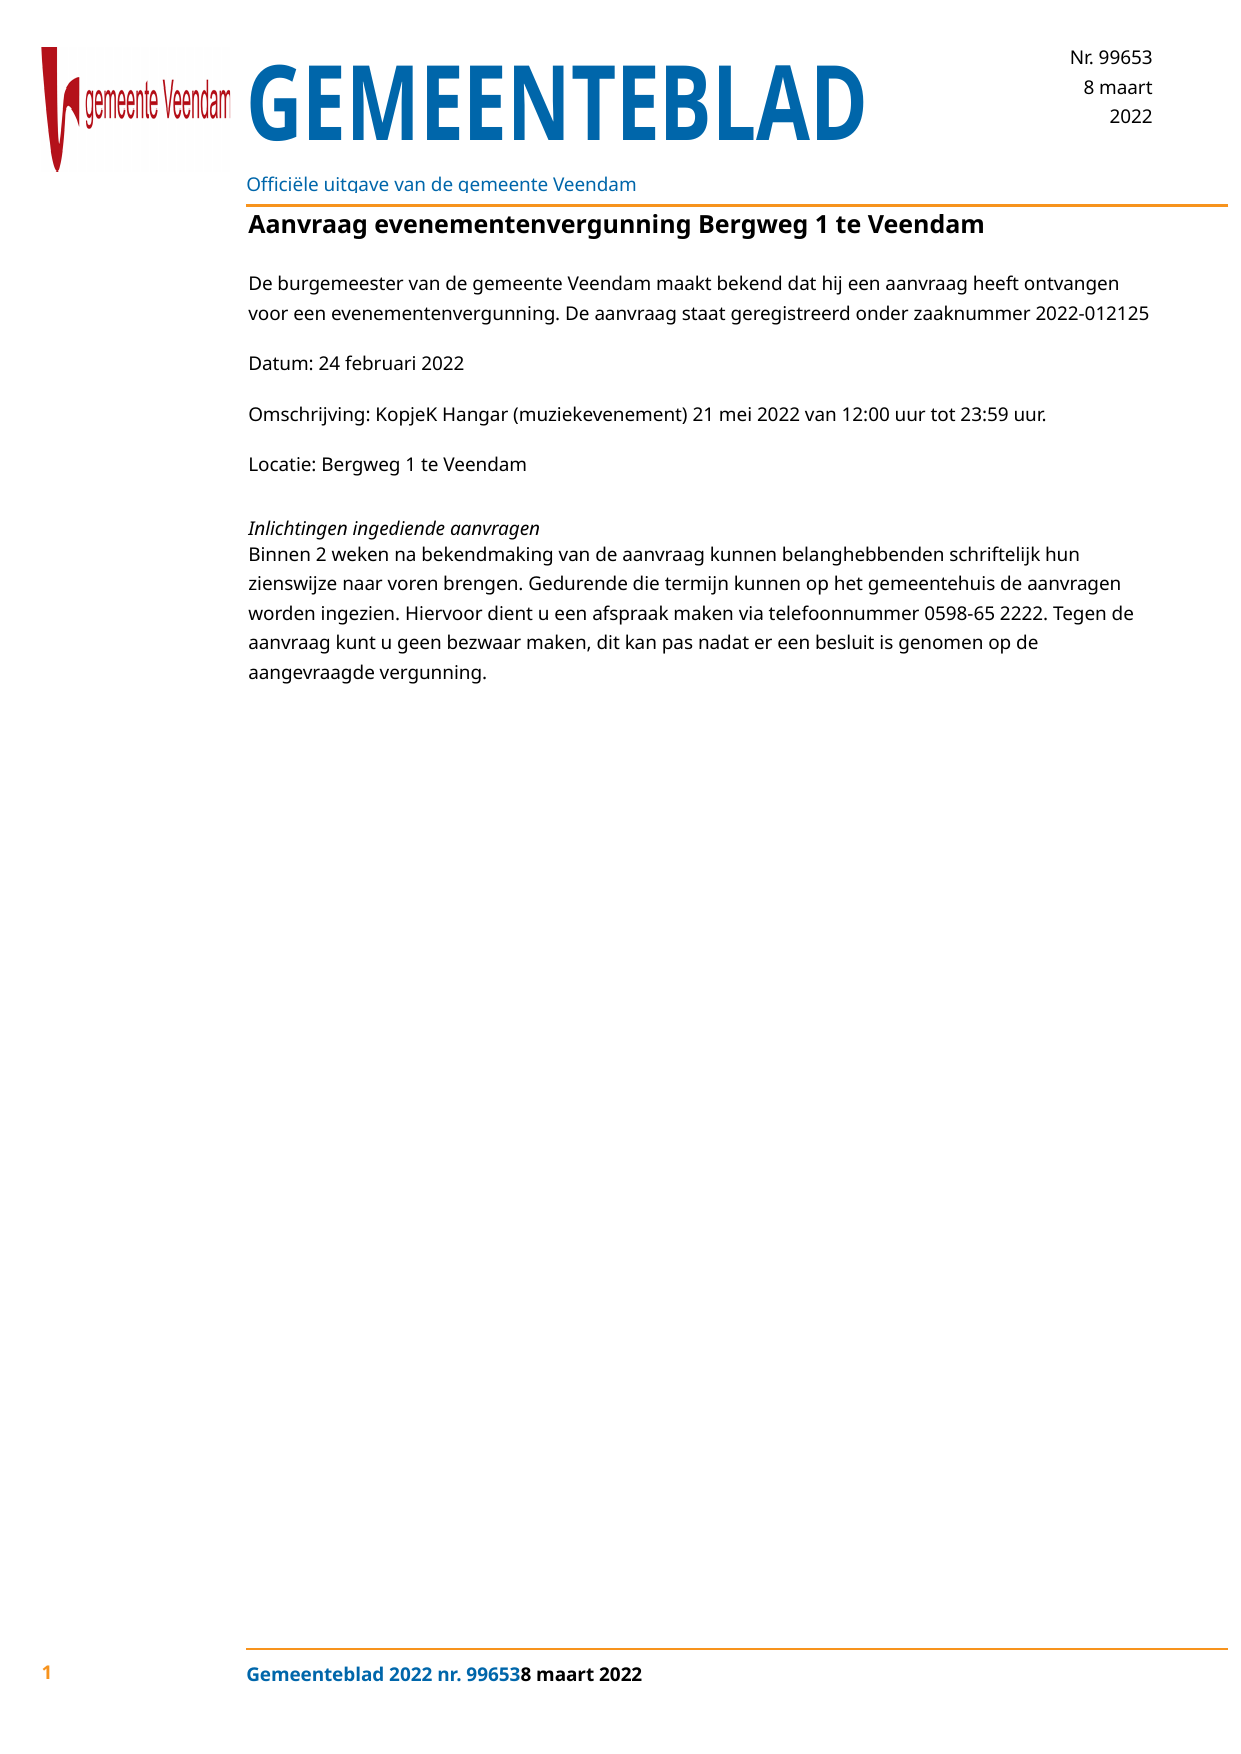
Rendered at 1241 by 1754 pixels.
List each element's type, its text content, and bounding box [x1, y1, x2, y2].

text Locatie: Bergweg 1 te Veendam [248, 451, 1152, 477]
text Aanvraag evenementenvergunning Bergweg 1 te Veendam [248, 207, 1152, 241]
text De burgemeester van de gemeente Veendam maakt bekend dat hij een aanvraag heeft ontvangen voor een evenementenvergunning. De aanvraag staat geregistreerd onder zaaknummer 2022-012125 [248, 270, 1152, 326]
text Omschrijving: KopjeK Hangar (muziekevenement) 21 mei 2022 van 12:00 uur tot 23:59 uur. [248, 401, 1152, 426]
picture [41, 47, 231, 172]
text Datum: 24 februari 2022 [248, 350, 1152, 376]
text Inlichtingen ingediende aanvragen [248, 515, 1152, 541]
text Binnen 2 weken na bekendmaking van de aanvraag kunnen belanghebbenden schriftelijk hun zienswijze naar voren brengen. Gedurende die termijn kunnen op het gemeentehuis de aanvragen worden ingezien. Hiervoor dient u een afspraak maken via telefoonnummer 0598-65 2222. Tegen de aanvraag kunt u geen bezwaar maken, dit kan pas nadat er een besluit is genomen op de aangevraagde vergunning. [248, 541, 1152, 685]
